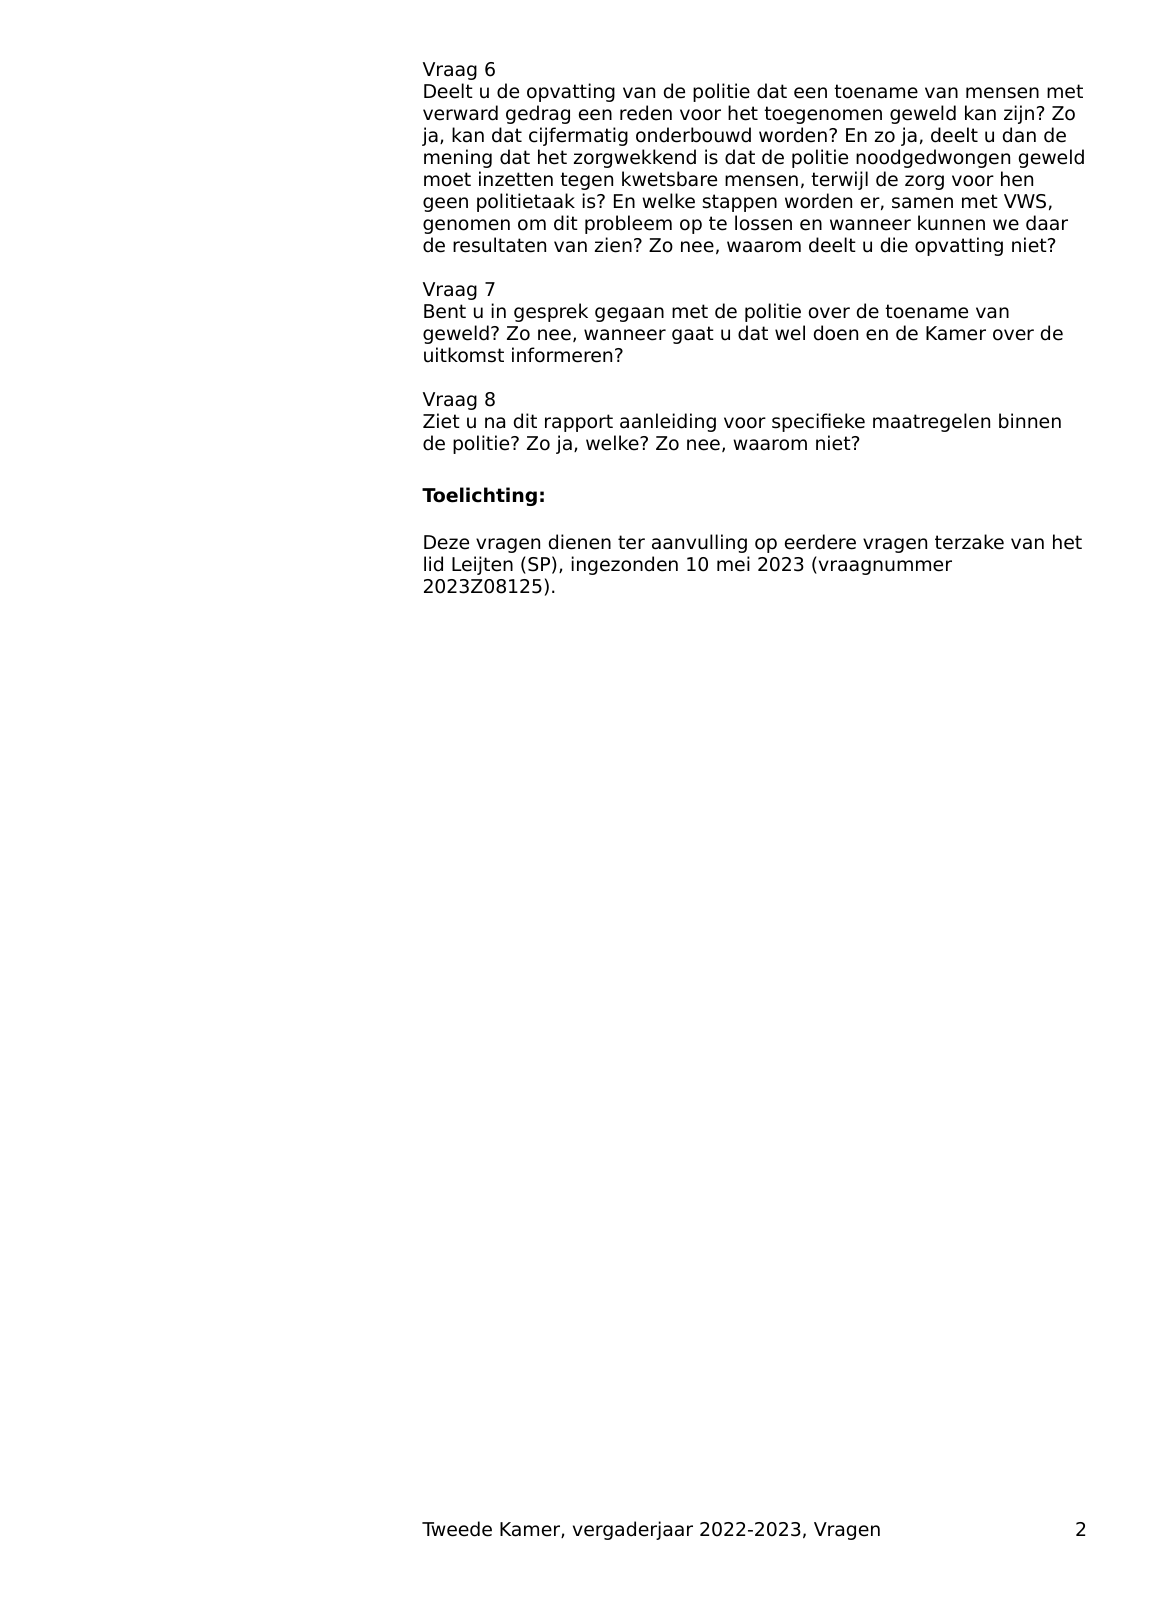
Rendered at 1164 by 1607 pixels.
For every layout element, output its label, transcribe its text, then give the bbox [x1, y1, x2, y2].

text Deze vragen dienen ter aanvulling op eerdere vragen terzake van het lid Leijten (SP), ingezonden 10 mei 2023 (vraagnummer 2023Z08125). [422, 532, 1087, 598]
text Vraag 6 [422, 59, 1087, 81]
text Deelt u de opvatting van de politie dat een toename van mensen met verward gedrag een reden voor het toegenomen geweld kan zijn? Zo ja, kan dat cijfermatig onderbouwd worden? En zo ja, deelt u dan de mening dat het zorgwekkend is dat de politie noodgedwongen geweld moet inzetten tegen kwetsbare mensen, terwijl de zorg voor hen geen politietaak is? En welke stappen worden er, samen met VWS, genomen om dit probleem op te lossen en wanneer kunnen we daar de resultaten van zien? Zo nee, waarom deelt u die opvatting niet? [422, 81, 1087, 257]
text Ziet u na dit rapport aanleiding voor specifieke maatregelen binnen de politie? Zo ja, welke? Zo nee, waarom niet? [422, 411, 1087, 455]
text Bent u in gesprek gegaan met de politie over de toename van geweld? Zo nee, wanneer gaat u dat wel doen en de Kamer over de uitkomst informeren? [422, 301, 1087, 367]
text Vraag 8 [422, 389, 1087, 411]
subtitle Toelichting: [422, 485, 1087, 507]
text Vraag 7 [422, 279, 1087, 301]
